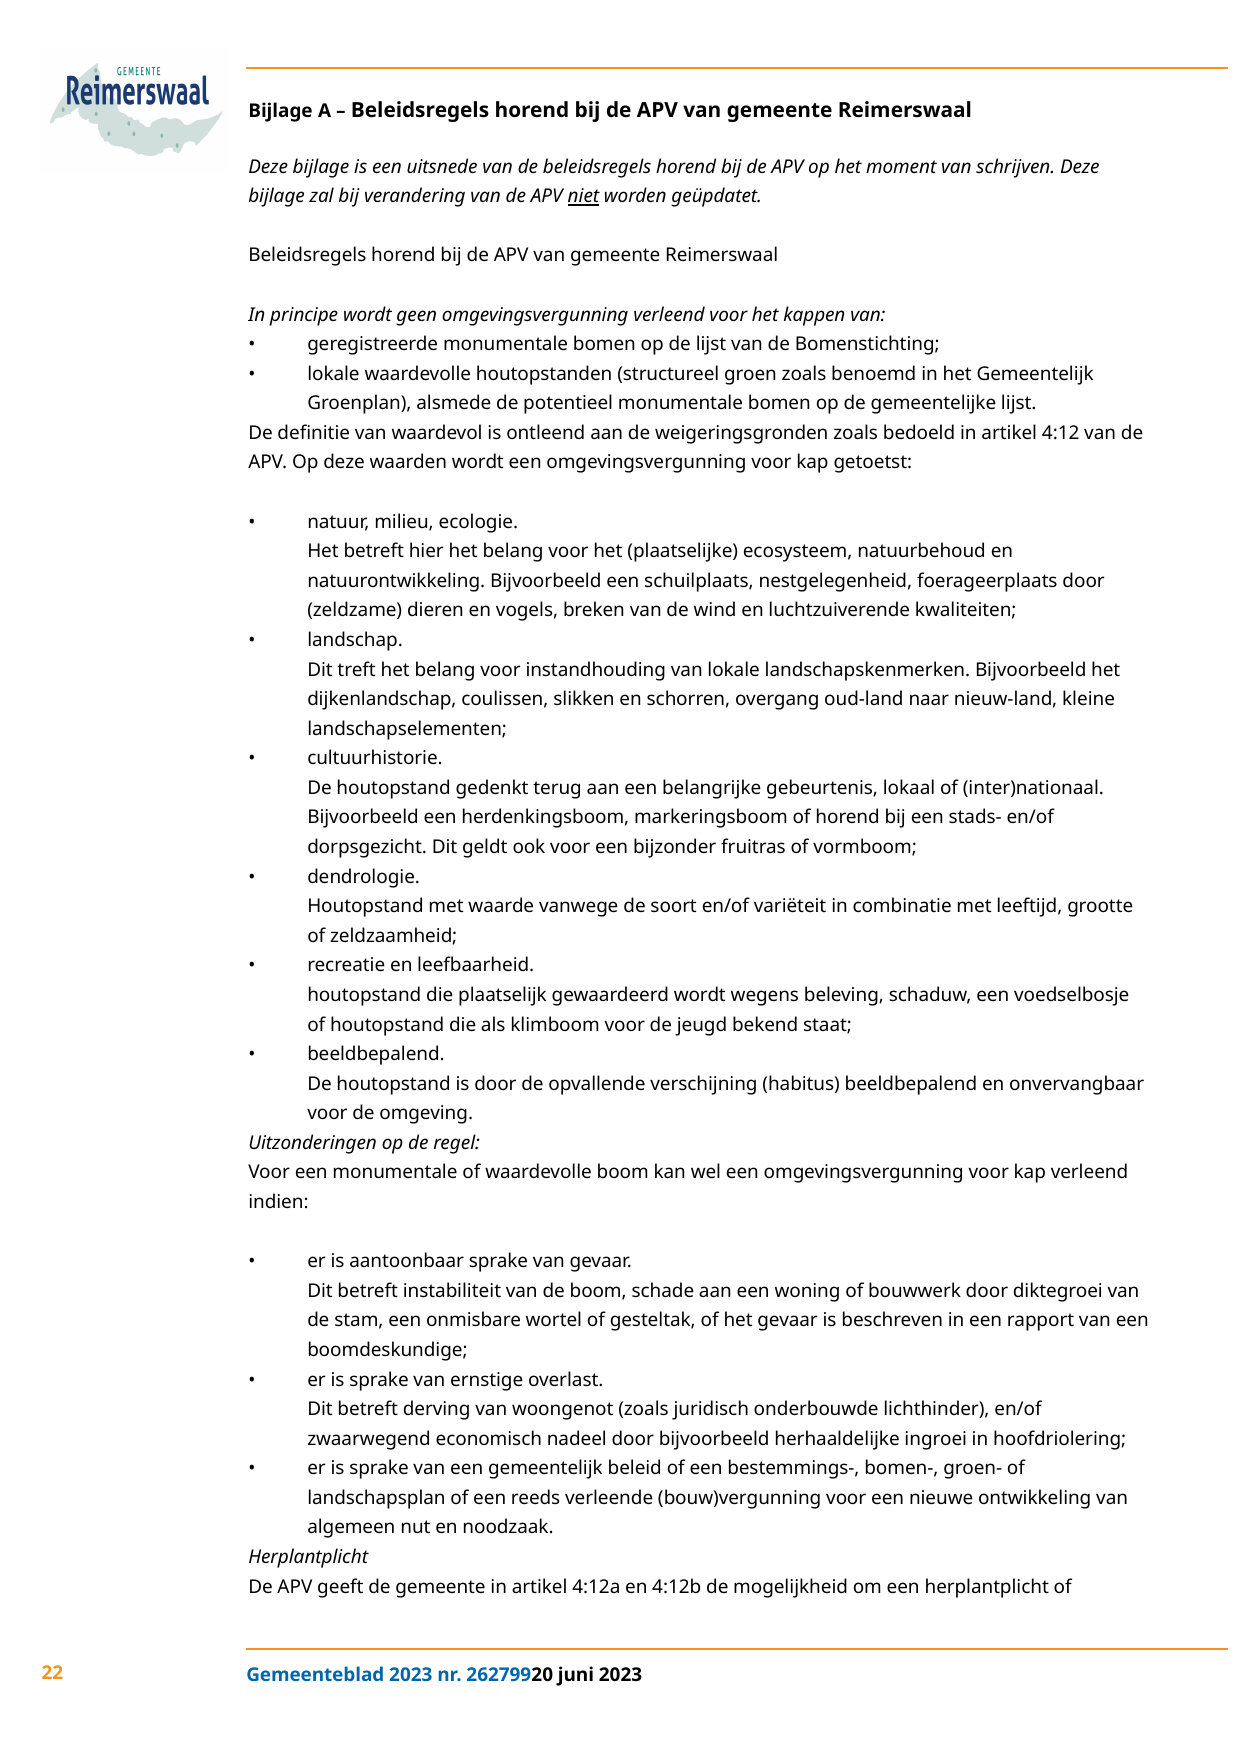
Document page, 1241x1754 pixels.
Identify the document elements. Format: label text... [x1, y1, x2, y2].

list De houtopstand gedenkt terug aan een belangrijke gebeurtenis, lokaal of (inter)nationaal. Bijvoorbeeld een herdenkingsboom, markeringsboom of horend bij een stads- en/of dorpsgezicht. Dit geldt ook voor een bijzonder fruitras of vormboom; [248, 774, 1152, 859]
list Houtopstand met waarde vanwege de soort en/of variëteit in combinatie met leeftijd, grootte of zeldzaamheid; [248, 892, 1152, 948]
text Beleidsregels horend bij de APV van gemeente Reimerswaal [248, 242, 1152, 267]
list beeldbepalend. [248, 1040, 1152, 1066]
text Voor een monumentale of waardevolle boom kan wel een omgevingsvergunning voor kap verleend indien: [248, 1159, 1152, 1214]
text In principe wordt geen omgevingsvergunning verleend voor het kappen van: [248, 301, 1152, 327]
list Het betreft hier het belang voor het (plaatselijke) ecosysteem, natuurbehoud en natuurontwikkeling. Bijvoorbeeld een schuilplaats, nestgelegenheid, foerageerplaats door (zeldzame) dieren en vogels, breken van de wind en luchtzuiverende kwaliteiten; [248, 537, 1152, 622]
text Deze bijlage is een uitsnede van de beleidsregels horend bij de APV op het moment van schrijven. Deze bijlage zal bij verandering van de APV niet worden geüpdatet. [248, 153, 1152, 208]
text Uitzonderingen op de regel: [248, 1129, 1152, 1155]
list recreatie en leefbaarheid. [248, 952, 1152, 977]
list Dit treft het belang voor instandhouding van lokale landschapskenmerken. Bijvoorbeeld het dijkenlandschap, coulissen, slikken en schorren, overgang oud-land naar nieuw-land, kleine landschapselementen; [248, 656, 1152, 741]
picture [41, 47, 231, 172]
list lokale waardevolle houtopstanden (structureel groen zoals benoemd in het Gemeentelijk Groenplan), alsmede de potentieel monumentale bomen op de gemeentelijke lijst. [248, 360, 1152, 415]
text Bijlage A – Beleidsregels horend bij de APV van gemeente Reimerswaal [248, 95, 1152, 123]
list houtopstand die plaatselijk gewaardeerd wordt wegens beleving, schaduw, een voedselbosje of houtopstand die als klimboom voor de jeugd bekend staat; [248, 981, 1152, 1037]
list er is aantoonbaar sprake van gevaar. [248, 1247, 1152, 1273]
list dendrologie. [248, 863, 1152, 889]
list geregistreerde monumentale bomen op de lijst van de Bomenstichting; [248, 330, 1152, 356]
list landschap. [248, 626, 1152, 652]
list natuur, milieu, ecologie. [248, 508, 1152, 534]
text Herplantplicht [248, 1543, 1152, 1569]
text De APV geeft de gemeente in artikel 4:12a en 4:12b de mogelijkheid om een herplantplicht of [248, 1573, 1152, 1599]
list Dit betreft instabiliteit van de boom, schade aan een woning of bouwwerk door diktegroei van de stam, een onmisbare wortel of gesteltak, of het gevaar is beschreven in een rapport van een boomdeskundige; [248, 1277, 1152, 1362]
list De houtopstand is door de opvallende verschijning (habitus) beeldbepalend en onvervangbaar voor de omgeving. [248, 1070, 1152, 1125]
list Dit betreft derving van woongenot (zoals juridisch onderbouwde lichthinder), en/of zwaarwegend economisch nadeel door bijvoorbeeld herhaaldelijke ingroei in hoofdriolering; [248, 1395, 1152, 1451]
text De definitie van waardevol is ontleend aan de weigeringsgronden zoals bedoeld in artikel 4:12 van de APV. Op deze waarden wordt een omgevingsvergunning voor kap getoetst: [248, 419, 1152, 474]
list er is sprake van ernstige overlast. [248, 1366, 1152, 1392]
list er is sprake van een gemeentelijk beleid of een bestemmings-, bomen-, groen- of landschapsplan of een reeds verleende (bouw)vergunning voor een nieuwe ontwikkeling van algemeen nut en noodzaak. [248, 1454, 1152, 1539]
list cultuurhistorie. [248, 744, 1152, 770]
